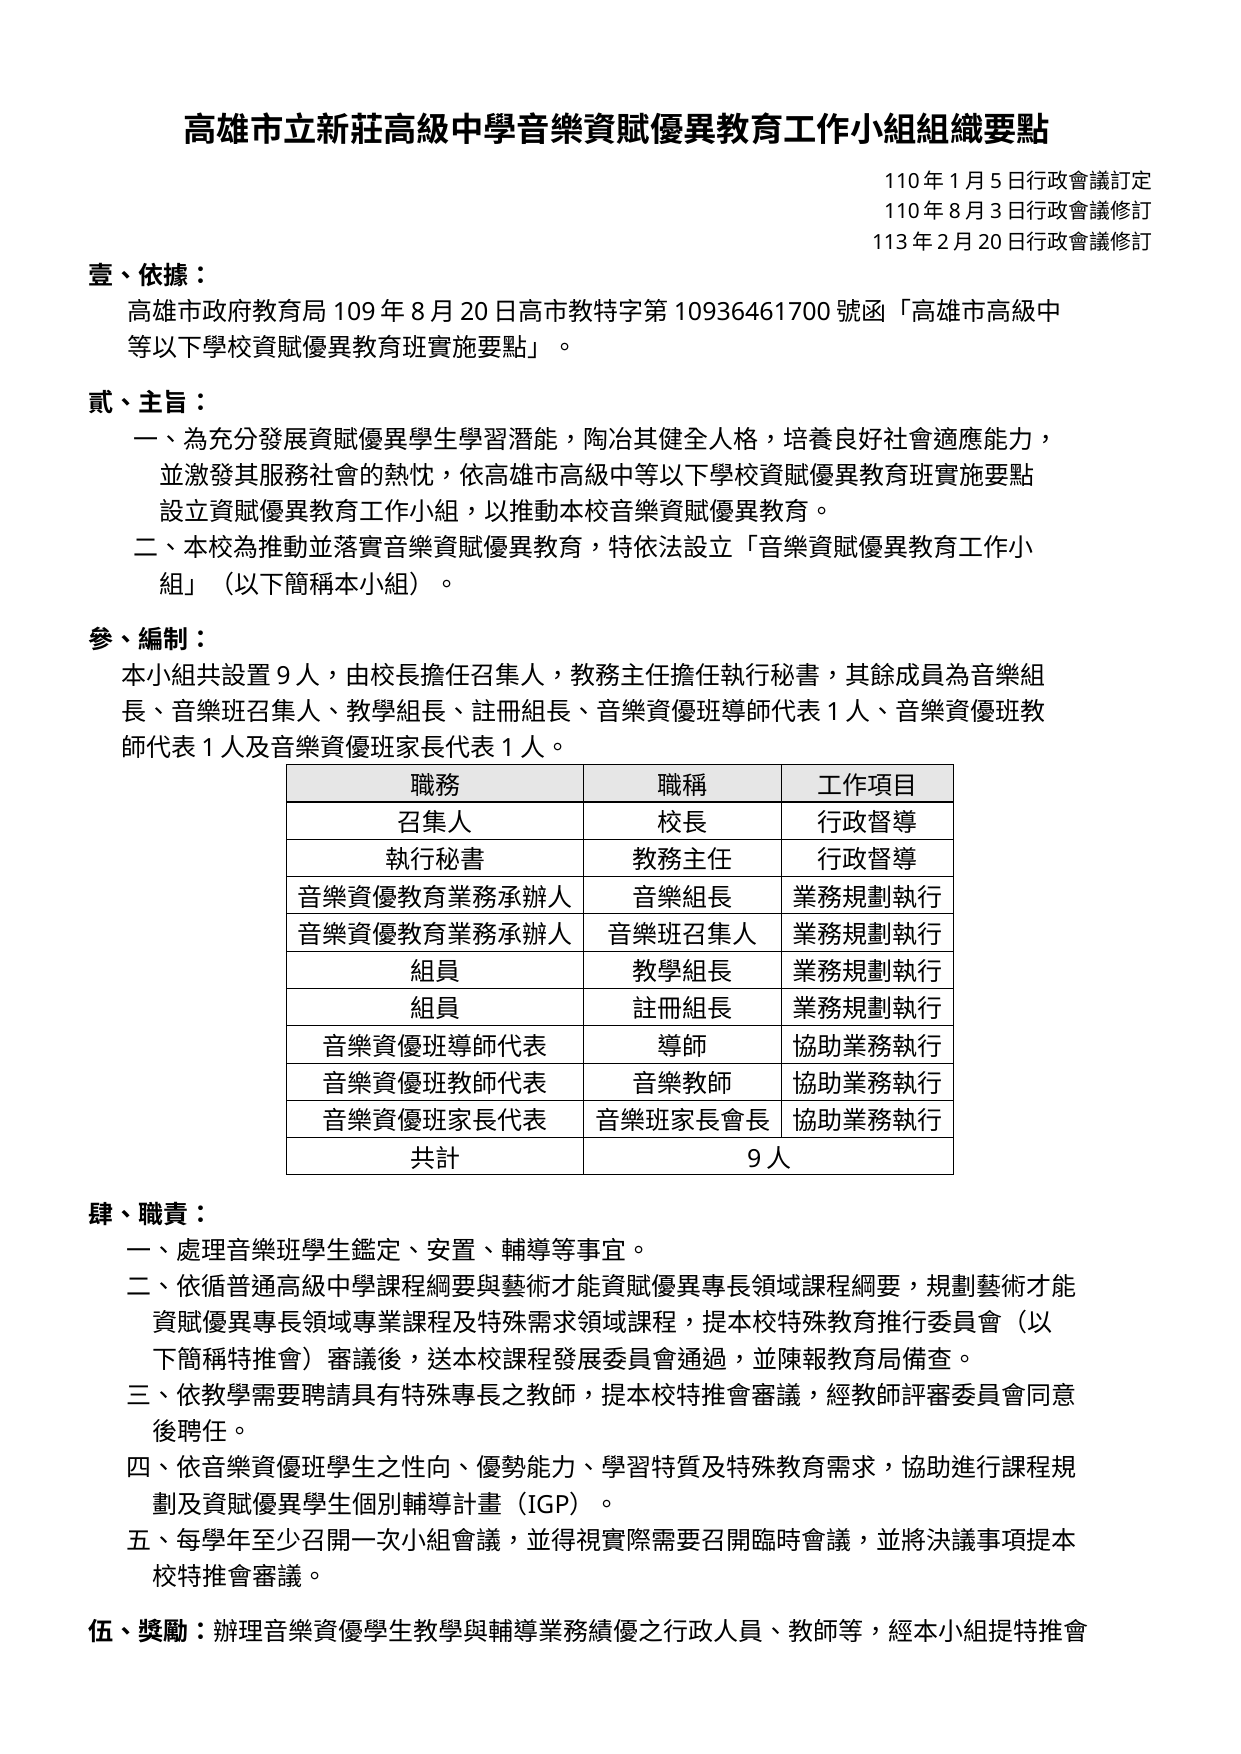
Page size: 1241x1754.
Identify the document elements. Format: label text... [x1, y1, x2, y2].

table_cell 9人 [584, 1138, 953, 1174]
table_cell 業務規劃執行 [782, 877, 953, 913]
table_cell 教務主任 [584, 840, 781, 876]
text 設立資賦優異教育工作小組，以推動本校音樂資賦優異教育。 [114, 492, 1152, 528]
table_cell 音樂資優教育業務承辦人 [287, 877, 583, 913]
table_cell 共計 [287, 1138, 583, 1174]
table_cell 音樂資優班教師代表 [287, 1064, 583, 1100]
text 等以下學校資賦優異教育班實施要點」。 [89, 328, 1152, 364]
table_header 職務 [287, 765, 583, 801]
text 110年1月5日行政會議訂定 [89, 164, 1152, 195]
table_cell 協助業務執行 [782, 1026, 953, 1062]
text 資賦優異專長領域專業課程及特殊需求領域課程，提本校特殊教育推行委員會（以 [114, 1303, 1152, 1339]
text 本小組共設置9人，由校長擔任召集人，教務主任擔任執行秘書，其餘成員為音樂組 [89, 655, 1152, 692]
text 二、依循普通高級中學課程綱要與藝術才能資賦優異專長領域課程綱要，規劃藝術才能 [114, 1267, 1152, 1303]
text 二、本校為推動並落實音樂資賦優異教育，特依法設立「音樂資賦優異教育工作小 [114, 528, 1152, 564]
text 校特推會審議。 [114, 1557, 1152, 1593]
table_cell 導師 [584, 1026, 781, 1062]
table_cell 協助業務執行 [782, 1101, 953, 1137]
text 一、為充分發展資賦優異學生學習潛能，陶冶其健全人格，培養良好社會適應能力， [114, 419, 1152, 455]
text 高雄市立新莊高級中學音樂資賦優異教育工作小組組織要點 [89, 89, 1144, 164]
table_cell 音樂班家長會長 [584, 1101, 781, 1137]
text 肆、職責： [89, 1194, 1152, 1230]
text 四、依音樂資優班學生之性向、優勢能力、學習特質及特殊教育需求，協助進行課程規 [114, 1448, 1152, 1484]
table_cell 行政督導 [782, 840, 953, 876]
table_cell 組員 [287, 989, 583, 1025]
text 師代表1人及音樂資優班家長代表1人。 [89, 728, 1152, 764]
text 壹、依據： [89, 255, 1152, 292]
text 後聘任。 [114, 1412, 1152, 1448]
text 貳、主旨： [89, 383, 1152, 419]
table_cell 音樂組長 [584, 877, 781, 913]
text 110年8月3日行政會議修訂 [89, 195, 1152, 225]
table_header 職稱 [584, 765, 781, 801]
table_cell 召集人 [287, 803, 583, 839]
text 劃及資賦優異學生個別輔導計畫（IGP）。 [114, 1484, 1152, 1520]
table_cell 業務規劃執行 [782, 914, 953, 951]
text 下簡稱特推會）審議後，送本校課程發展委員會通過，並陳報教育局備查。 [114, 1339, 1152, 1375]
text 並激發其服務社會的熱忱，依高雄市高級中等以下學校資賦優異教育班實施要點 [114, 455, 1152, 492]
text 113年2月20日行政會議修訂 [89, 225, 1152, 255]
text 一、處理音樂班學生鑑定、安置、輔導等事宜。 [114, 1230, 1152, 1267]
text 五、每學年至少召開一次小組會議，並得視實際需要召開臨時會議，並將決議事項提本 [114, 1520, 1152, 1557]
table_cell 業務規劃執行 [782, 989, 953, 1025]
text 伍、獎勵：辦理音樂資優學生教學與輔導業務績優之行政人員、教師等，經本小組提特推會 [89, 1612, 1152, 1648]
table_cell 協助業務執行 [782, 1064, 953, 1100]
text 三、依教學需要聘請具有特殊專長之教師，提本校特推會審議，經教師評審委員會同意 [114, 1375, 1152, 1412]
table_cell 校長 [584, 803, 781, 839]
table_header 工作項目 [782, 765, 953, 801]
table_cell 行政督導 [782, 803, 953, 839]
table_cell 音樂資優班導師代表 [287, 1026, 583, 1062]
table_cell 音樂資優班家長代表 [287, 1101, 583, 1137]
table_cell 音樂資優教育業務承辦人 [287, 914, 583, 951]
text 長、音樂班召集人、教學組長、註冊組長、音樂資優班導師代表1人、音樂資優班教 [89, 692, 1152, 728]
table_cell 業務規劃執行 [782, 952, 953, 988]
text 組」（以下簡稱本小組）。 [114, 564, 1152, 600]
text 高雄市政府教育局109年8月20日高市教特字第10936461700號函「高雄市高級中 [89, 292, 1152, 328]
table_cell 教學組長 [584, 952, 781, 988]
table_cell 註冊組長 [584, 989, 781, 1025]
table_cell 組員 [287, 952, 583, 988]
table_cell 音樂教師 [584, 1064, 781, 1100]
table_cell 音樂班召集人 [584, 914, 781, 951]
text 參、編制： [89, 619, 1152, 655]
table_cell 執行秘書 [287, 840, 583, 876]
